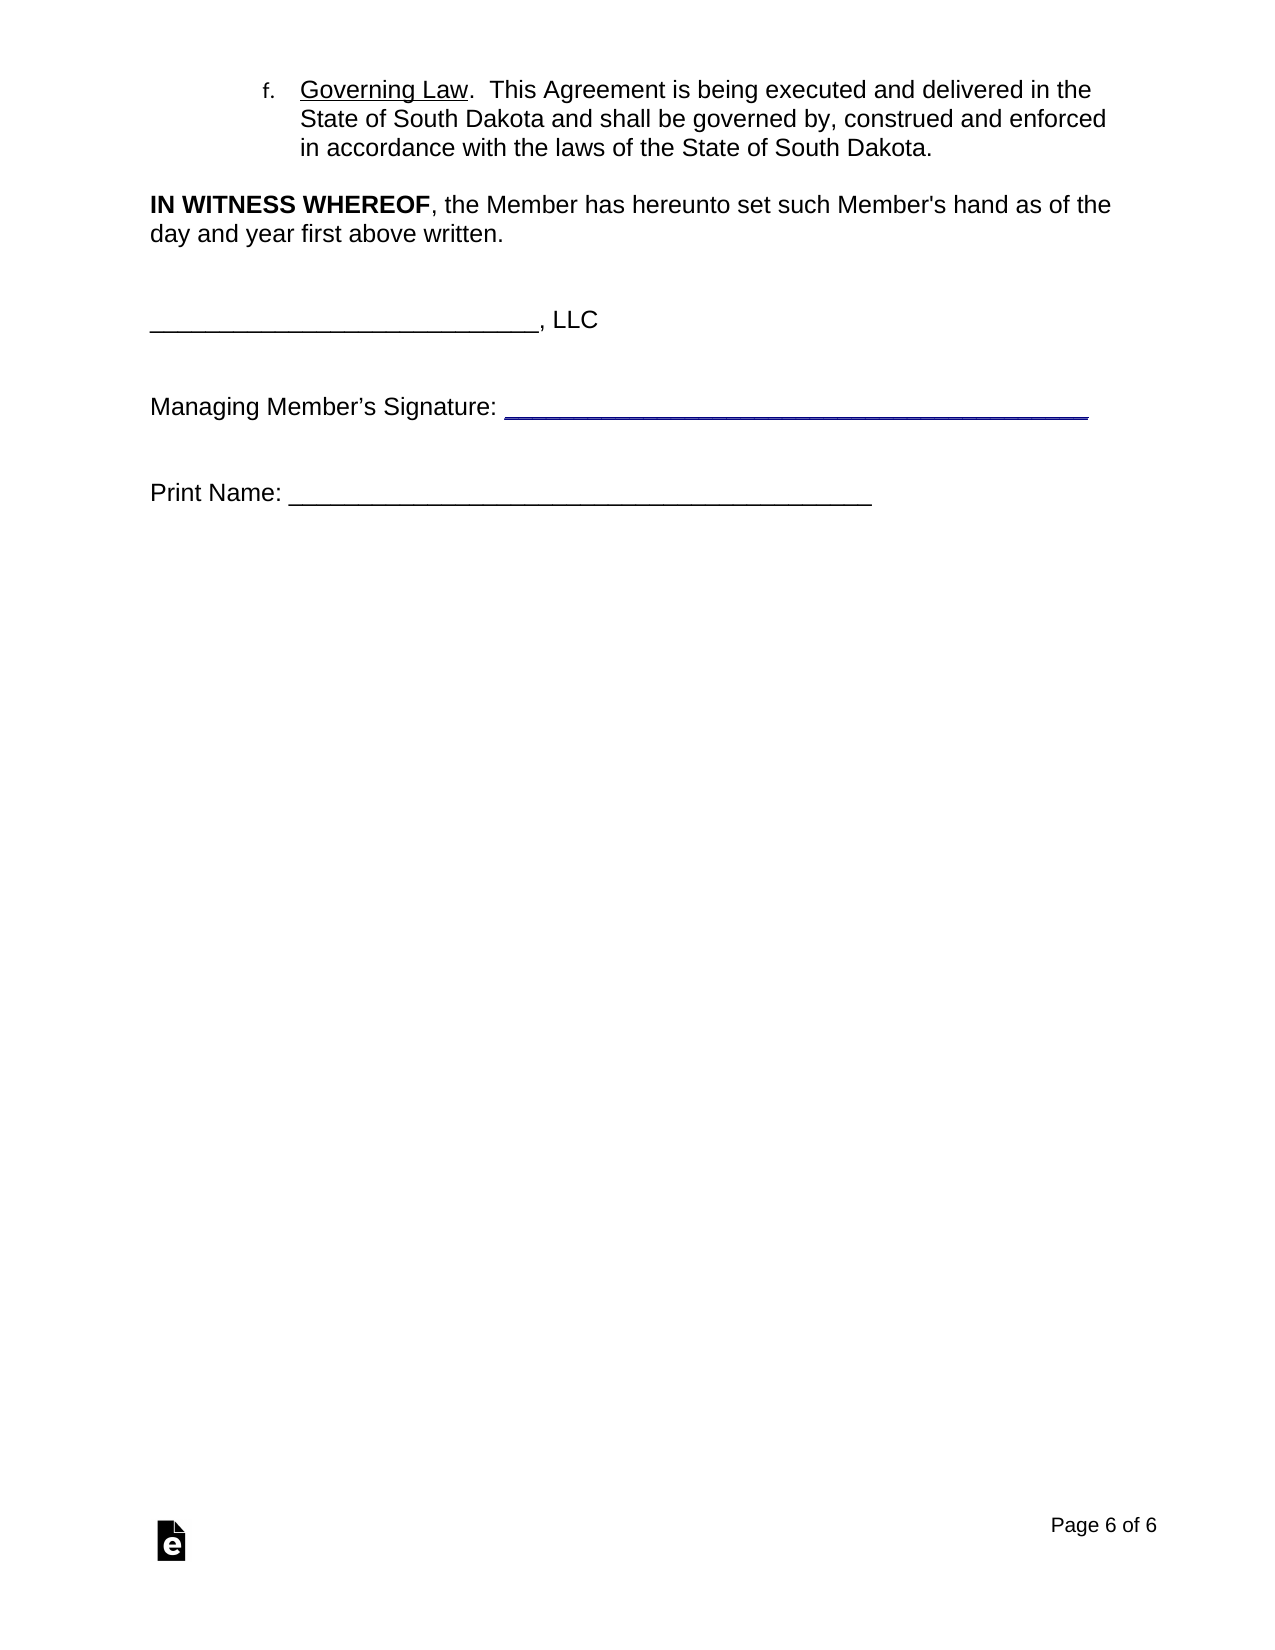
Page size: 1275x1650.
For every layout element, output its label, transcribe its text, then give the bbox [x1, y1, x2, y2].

text ____________________________, LLC [150, 305, 1125, 334]
subtitle Print Name: __________________________________________ [150, 478, 1125, 507]
list Governing Law. This Agreement is being executed and delivered in the State of South Dakota and shall be governed by, construed and enforced in accordance with the laws of the State of South Dakota. [262, 75, 1125, 162]
text IN WITNESS WHEREOF, the Member has hereunto set such Member's hand as of the day and year first above written. [150, 190, 1125, 248]
subtitle Managing Member’s Signature: __________________________________________ [150, 392, 1125, 420]
